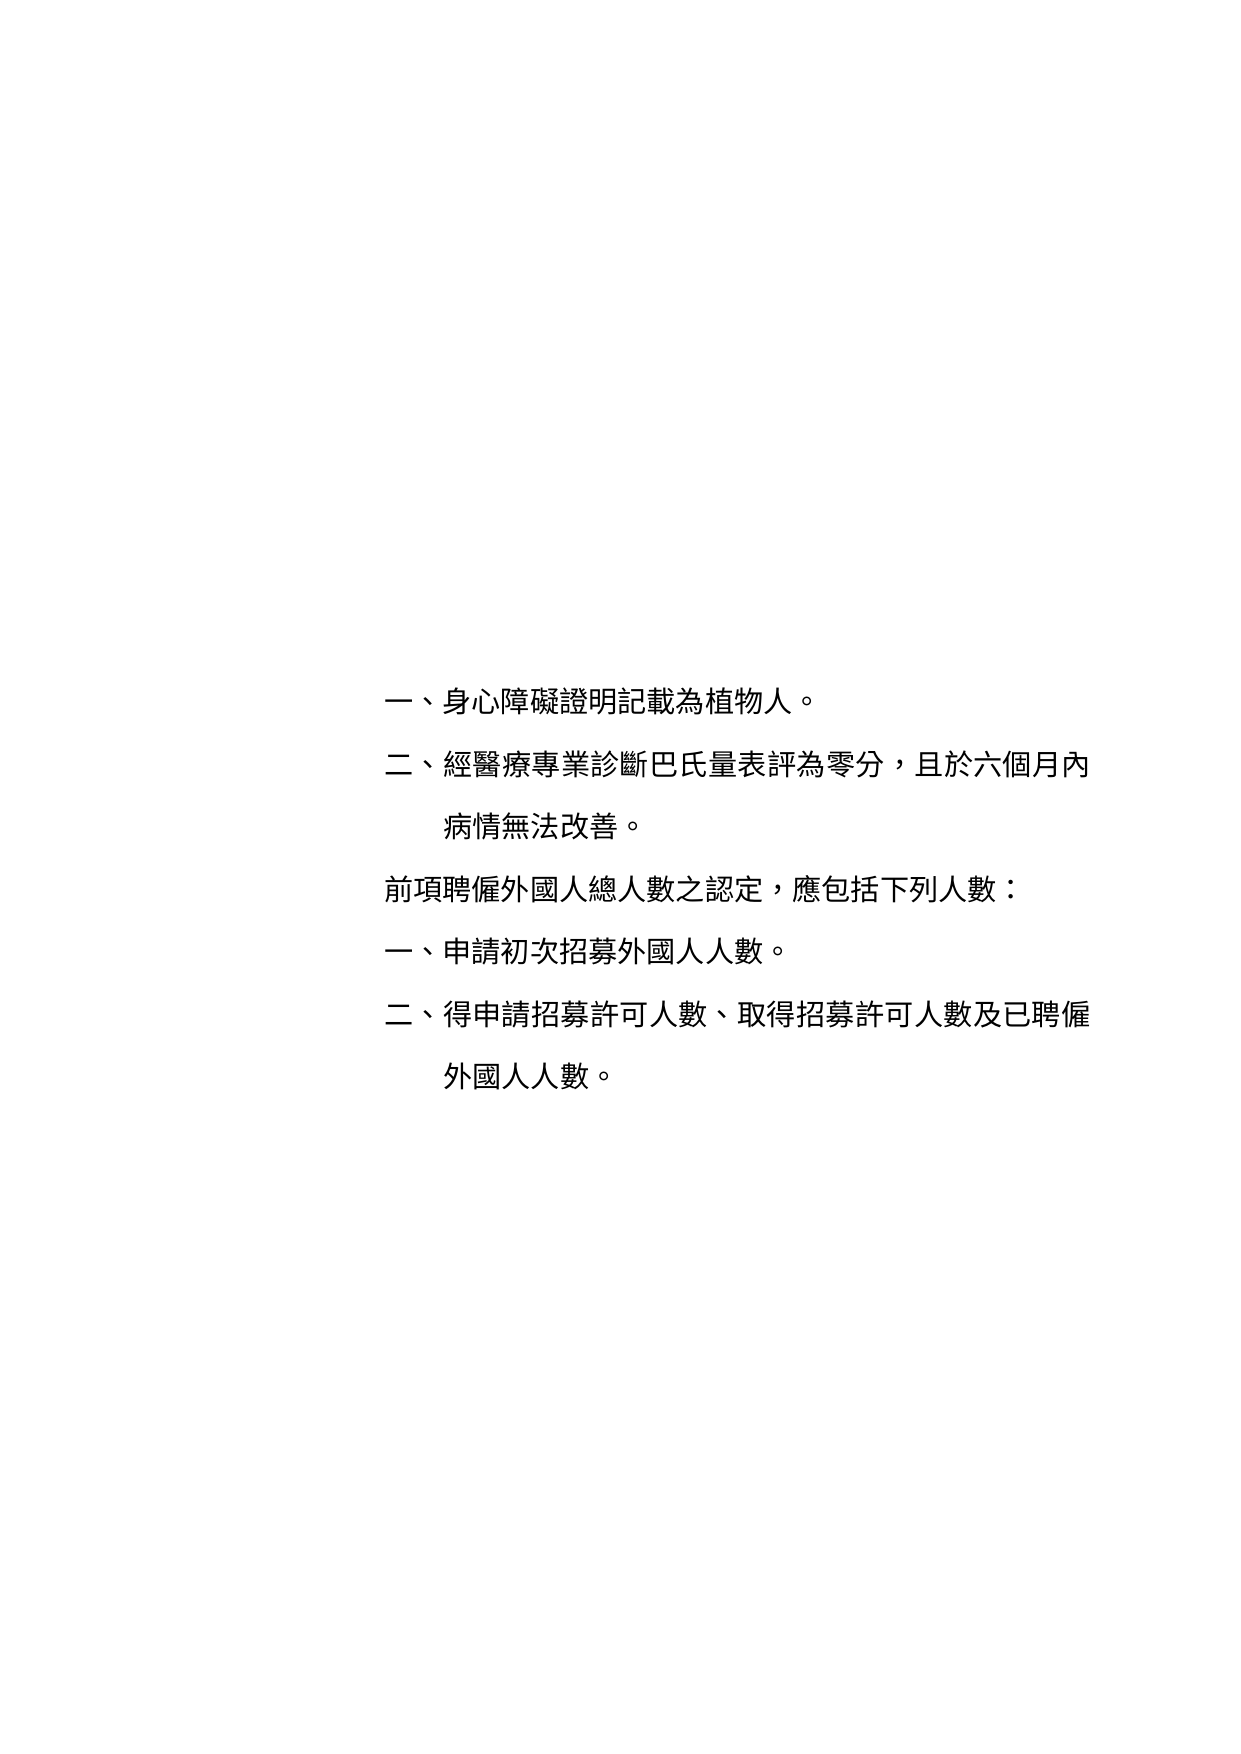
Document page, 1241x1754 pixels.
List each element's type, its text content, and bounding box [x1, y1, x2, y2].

text 一、身心障礙證明記載為植物人。 [384, 658, 1092, 721]
text 一、申請初次招募外國人人數。 [384, 908, 1092, 971]
text 二、得申請招募許可人數、取得招募許可人數及已聘僱外國人人數。 [384, 971, 1092, 1096]
text 前項聘僱外國人總人數之認定，應包括下列人數： [325, 846, 1092, 908]
text 二、經醫療專業診斷巴氏量表評為零分，且於六個月內病情無法改善。 [384, 721, 1092, 846]
